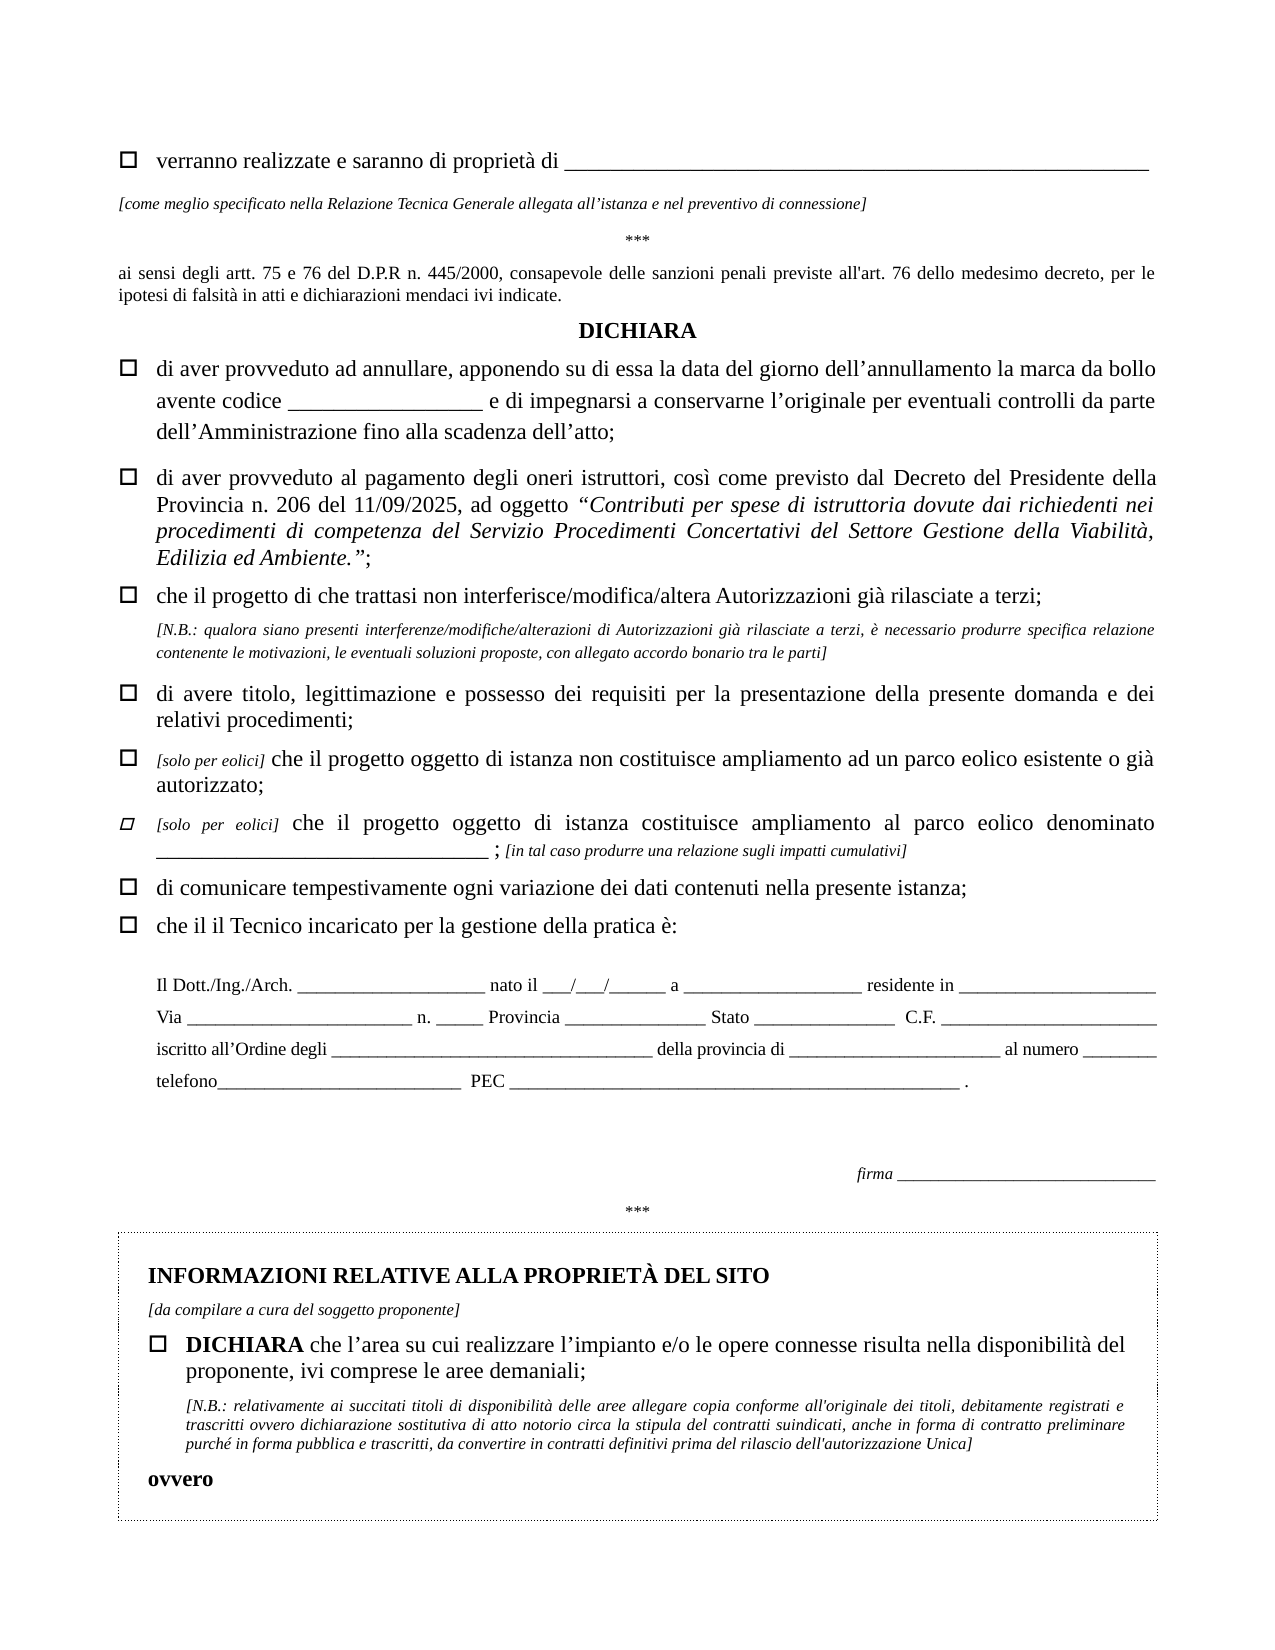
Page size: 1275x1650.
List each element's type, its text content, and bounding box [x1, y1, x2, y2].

list Il Dott./Ing./Arch. ____________________ nato il ___/___/______ a ___________________ residente in _____________________ Via ________________________ n. _____ Provincia _______________ Stato _______________ C.F. _______________________ iscritto all’Ordine degli ___________________________________ della provincia di _______________________ al numero ________ telefono__________________________ PEC ________________________________________________ . [118, 973, 1157, 1092]
text ovvero [118, 1435, 1157, 1521]
list che il progetto di che trattasi non interferisce/modifica/altera Autorizzazioni già rilasciate a terzi; [118, 582, 1157, 608]
list di aver provveduto ad annullare, apponendo su di essa la data del giorno dell’annullamento la marca da bollo avente codice _________________ e di impegnarsi a conservarne l’originale per eventuali controlli da parte dell’Amministrazione fino alla scadenza dell’atto; [118, 355, 1157, 445]
list di avere titolo, legittimazione e possesso dei requisiti per la presentazione della presente domanda e dei relativi procedimenti; [118, 680, 1157, 733]
text INFORMAZIONI RELATIVE ALLA PROPRIETÀ DEL SITO [118, 1232, 1157, 1270]
text *** [118, 231, 1157, 250]
list di comunicare tempestivamente ogni variazione dei dati contenuti nella presente istanza; [118, 874, 1157, 900]
text ai sensi degli artt. 75 e 76 del D.P.R n. 445/2000, consapevole delle sanzioni penali previste all'art. 76 dello medesimo decreto, per le ipotesi di falsità in atti e dichiarazioni mendaci ivi indicate. [118, 262, 1157, 305]
list DICHIARA che l’area su cui realizzare l’impianto e/o le opere connesse risulta nella disponibilità del proponente, ivi comprese le aree demaniali; [118, 1301, 1157, 1366]
text firma _______________________________ [118, 1164, 1157, 1183]
text DICHIARA [118, 317, 1157, 343]
list che il il Tecnico incaricato per la gestione della pratica è: [118, 912, 1157, 938]
list verranno realizzate e saranno di proprietà di ___________________________________________________ [118, 148, 1157, 174]
list [solo per eolici] che il progetto oggetto di istanza costituisce ampliamento al parco eolico denominato _____________________________ ; [in tal caso produrre una relazione sugli impatti cumulativi] [118, 809, 1157, 862]
list [N.B.: relativamente ai succitati titoli di disponibilità delle aree allegare copia conforme all'originale dei titoli, debitamente registrati e trascritti ovvero dichiarazione sostitutiva di atto notorio circa la stipula del contratti suindicati, anche in forma di contratto preliminare purché in forma pubblica e trascritti, da convertire in contratti definitivi prima del rilascio dell'autorizzazione Unica] [118, 1366, 1157, 1435]
text [come meglio specificato nella Relazione Tecnica Generale allegata all’istanza e nel preventivo di connessione] [118, 194, 1157, 213]
text *** [118, 1201, 1157, 1221]
list [N.B.: qualora siano presenti interferenze/modifiche/alterazioni di Autorizzazioni già rilasciate a terzi, è necessario produrre specifica relazione contenente le motivazioni, le eventuali soluzioni proposte, con allegato accordo bonario tra le parti] [118, 620, 1157, 662]
list [solo per eolici] che il progetto oggetto di istanza non costituisce ampliamento ad un parco eolico esistente o già autorizzato; [118, 745, 1157, 797]
text [da compilare a cura del soggetto proponente] [118, 1270, 1157, 1301]
list di aver provveduto al pagamento degli oneri istruttori, così come previsto dal Decreto del Presidente della Provincia n. 206 del 11/09/2025, ad oggetto “Contributi per spese di istruttoria dovute dai richiedenti nei procedimenti di competenza del Servizio Procedimenti Concertativi del Settore Gestione della Viabilità, Edilizia ed Ambiente.”; [118, 464, 1157, 570]
